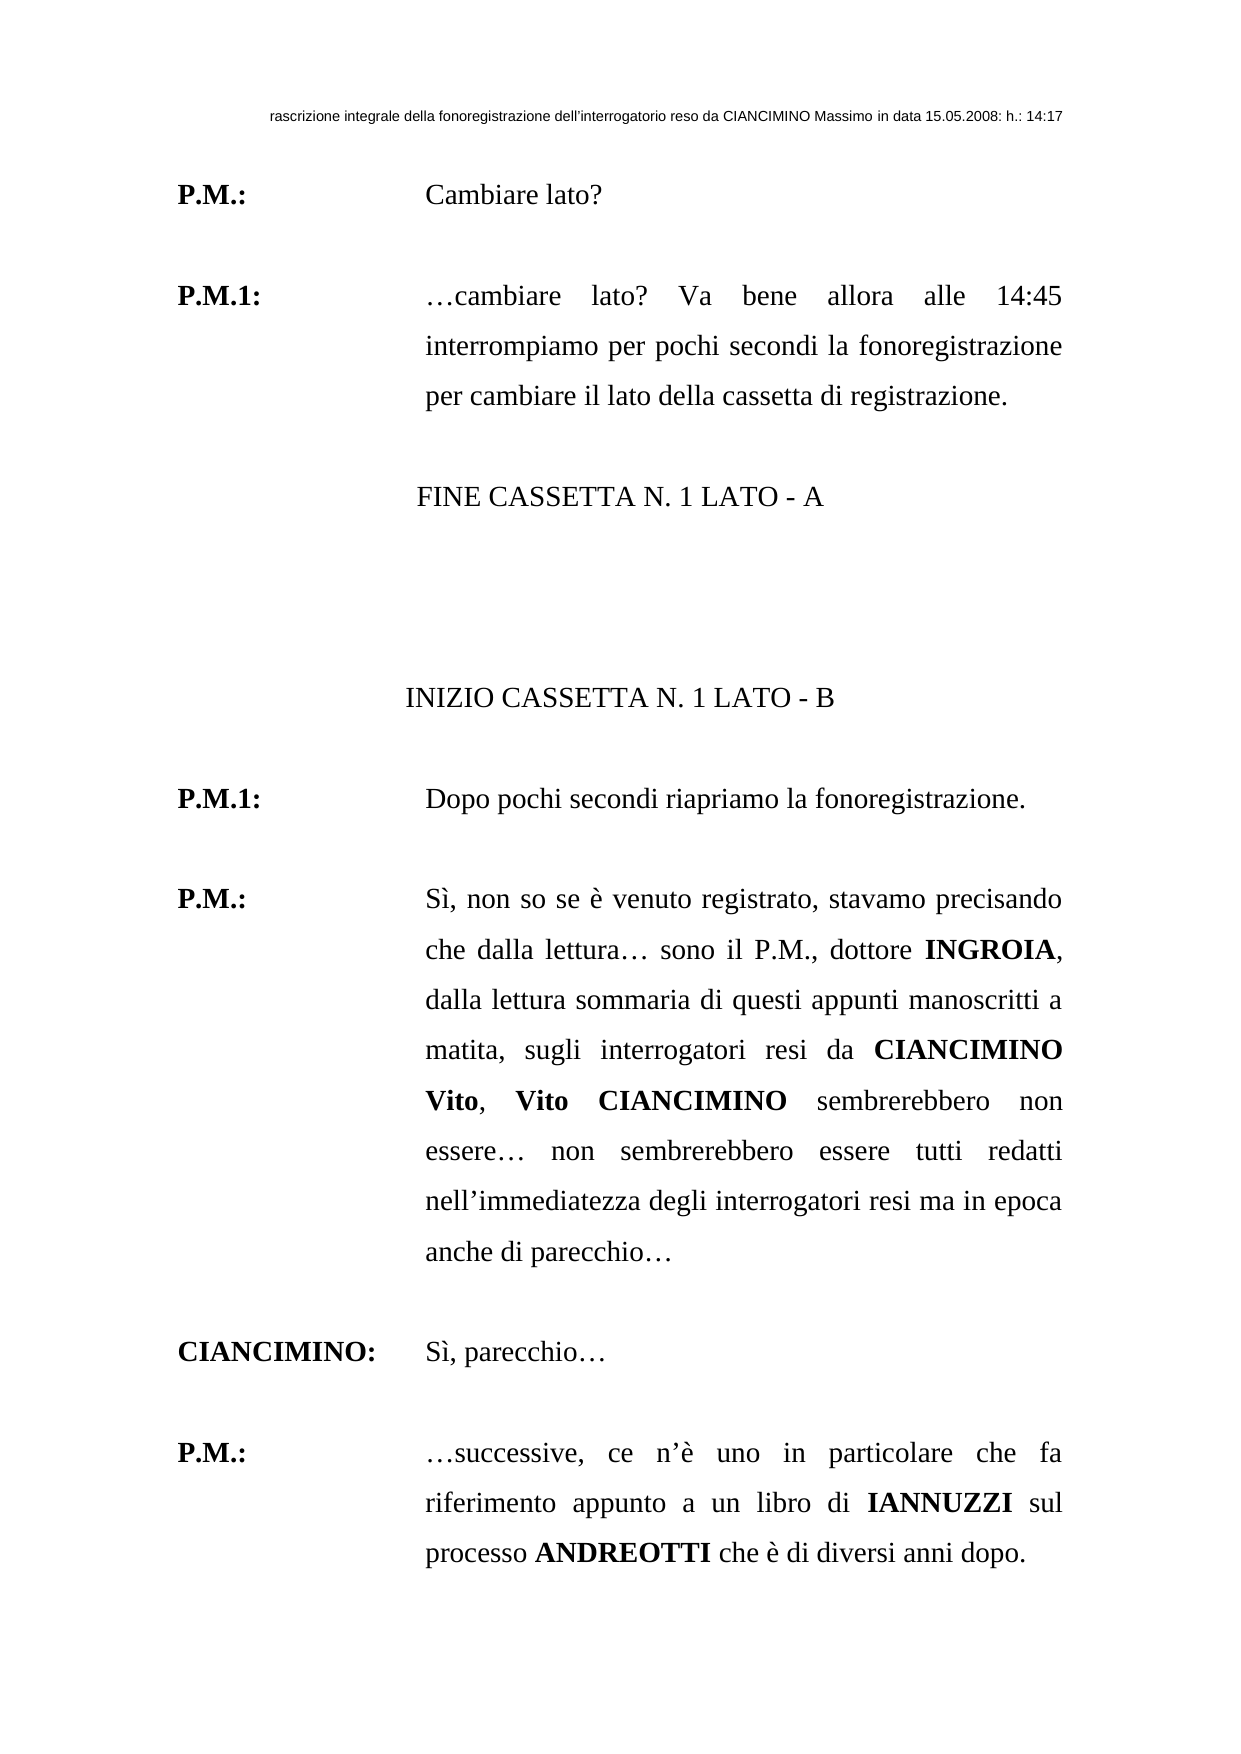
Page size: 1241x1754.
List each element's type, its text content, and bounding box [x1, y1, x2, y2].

text CIANCIMINO: Sì, parecchio… [177, 1334, 1063, 1368]
text INIZIO CASSETTA N. 1 LATO - B [177, 680, 1063, 714]
text P.M.: Sì, non so se è venuto registrato, stavamo precisando che dalla lettura… sono il P.M., dottore INGROIA, dalla lettura sommaria di questi appunti manoscritti a matita, sugli interrogatori resi da CIANCIMINO Vito, Vito CIANCIMINO sembrerebbero non essere… non sembrerebbero essere tutti redatti nell’immediatezza degli interrogatori resi ma in epoca anche di parecchio… [177, 882, 1063, 1267]
text P.M.1: Dopo pochi secondi riapriamo la fonoregistrazione. [177, 781, 1063, 814]
text P.M.: …successive, ce n’è uno in particolare che fa riferimento appunto a un libro di IANNUZZI sul processo ANDREOTTI che è di diversi anni dopo. [177, 1435, 1063, 1569]
text P.M.1: …cambiare lato? Va bene allora alle 14:45 interrompiamo per pochi secondi la fonoregistrazione per cambiare il lato della cassetta di registrazione. [177, 278, 1063, 412]
text FINE CASSETTA N. 1 LATO - A [177, 479, 1063, 513]
text P.M.: Cambiare lato? [177, 177, 1063, 211]
